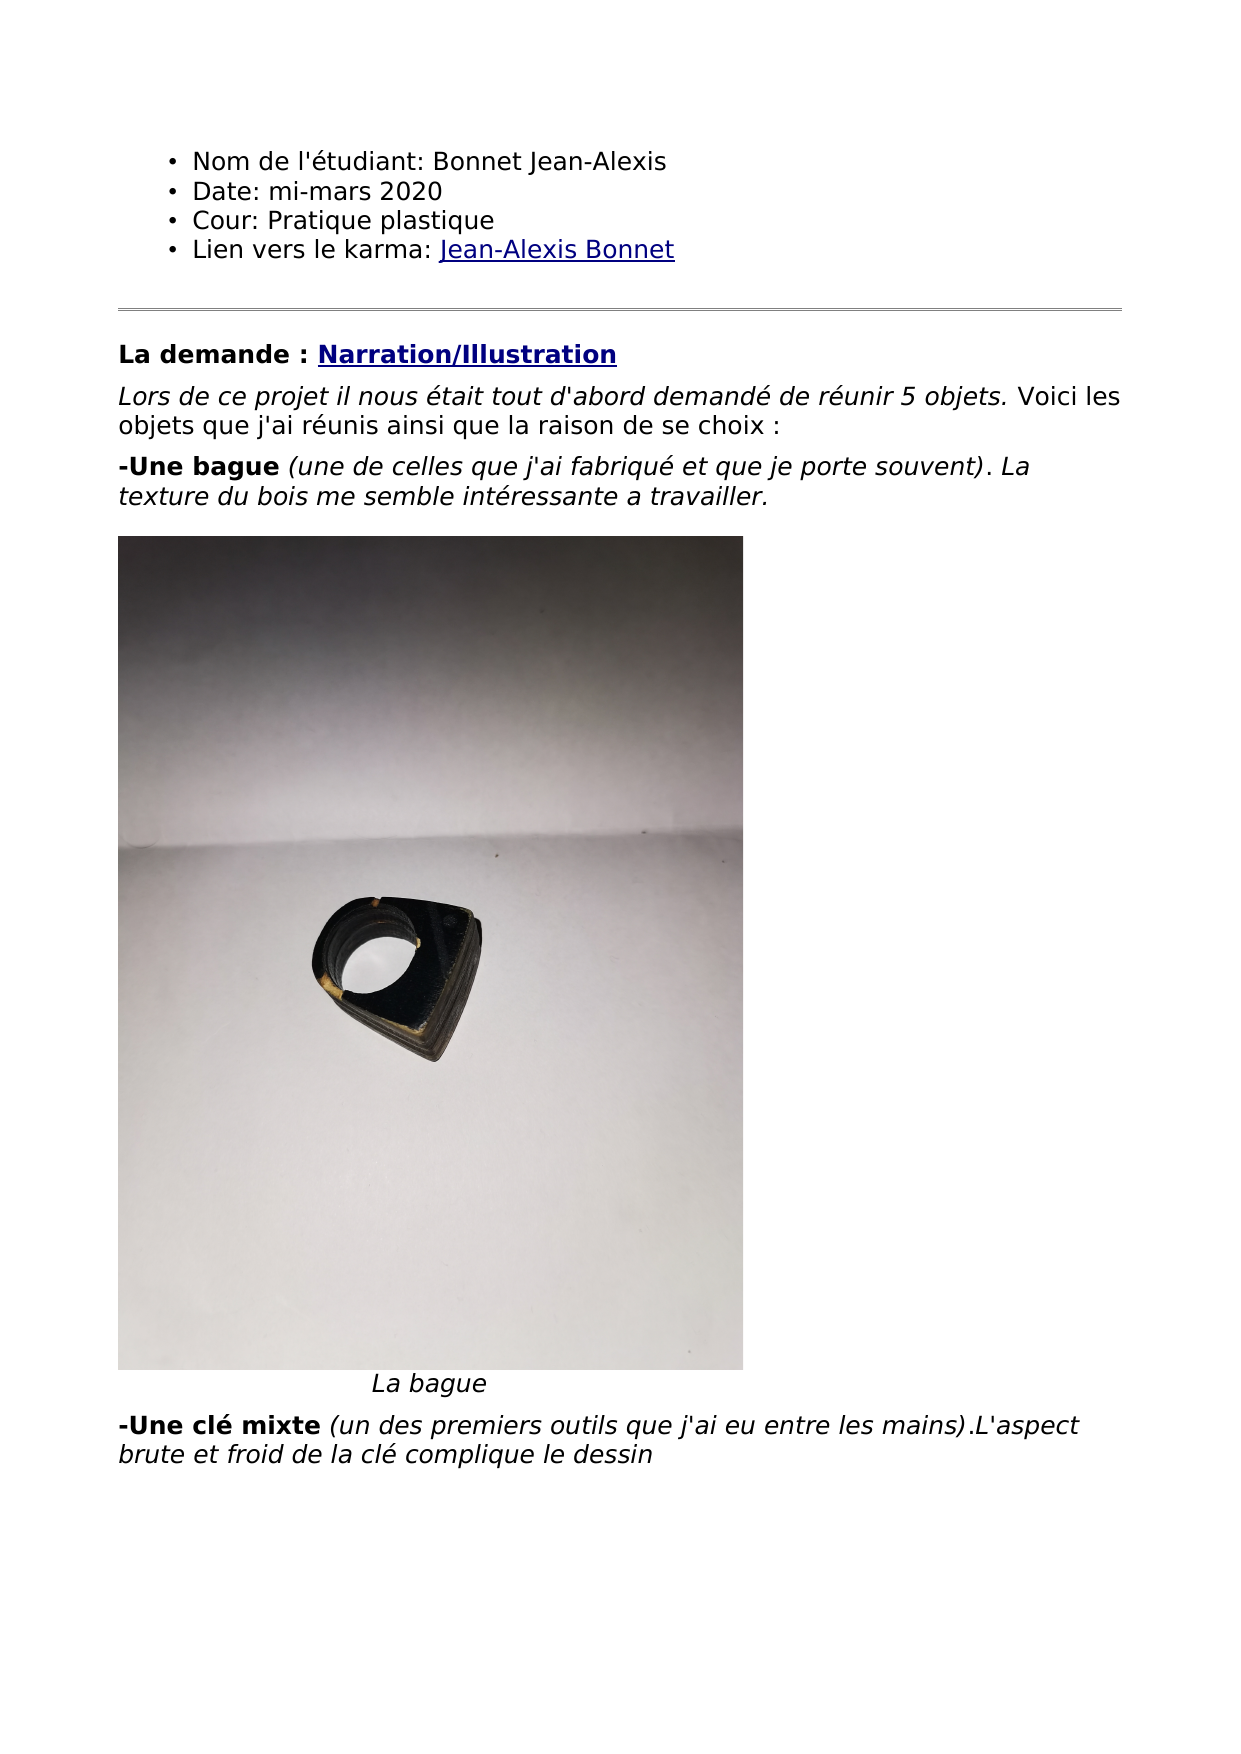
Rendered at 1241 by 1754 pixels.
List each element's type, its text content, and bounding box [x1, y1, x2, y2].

text -Une clé mixte (un des premiers outils que j'ai eu entre les mains).L'aspect brute et froid de la clé complique le dessin [118, 1411, 1122, 1469]
picture [118, 536, 744, 1370]
list Cour: Pratique plastique [177, 206, 1122, 235]
list Nom de l'étudiant: Bonnet Jean-Alexis [177, 148, 1122, 177]
text La bague [118, 1370, 743, 1398]
list Date: mi-mars 2020 [177, 177, 1122, 206]
list Lien vers le karma: Jean-Alexis Bonnet [177, 235, 1122, 264]
text Lors de ce projet il nous était tout d'abord demandé de réunir 5 objets. Voici les objets que j'ai réunis ainsi que la raison de se choix : [118, 382, 1122, 440]
text La demande : Narration/Illustration [118, 340, 1122, 369]
text -Une bague (une de celles que j'ai fabriqué et que je porte souvent). La texture du bois me semble intéressante a travailler. [118, 453, 1122, 511]
